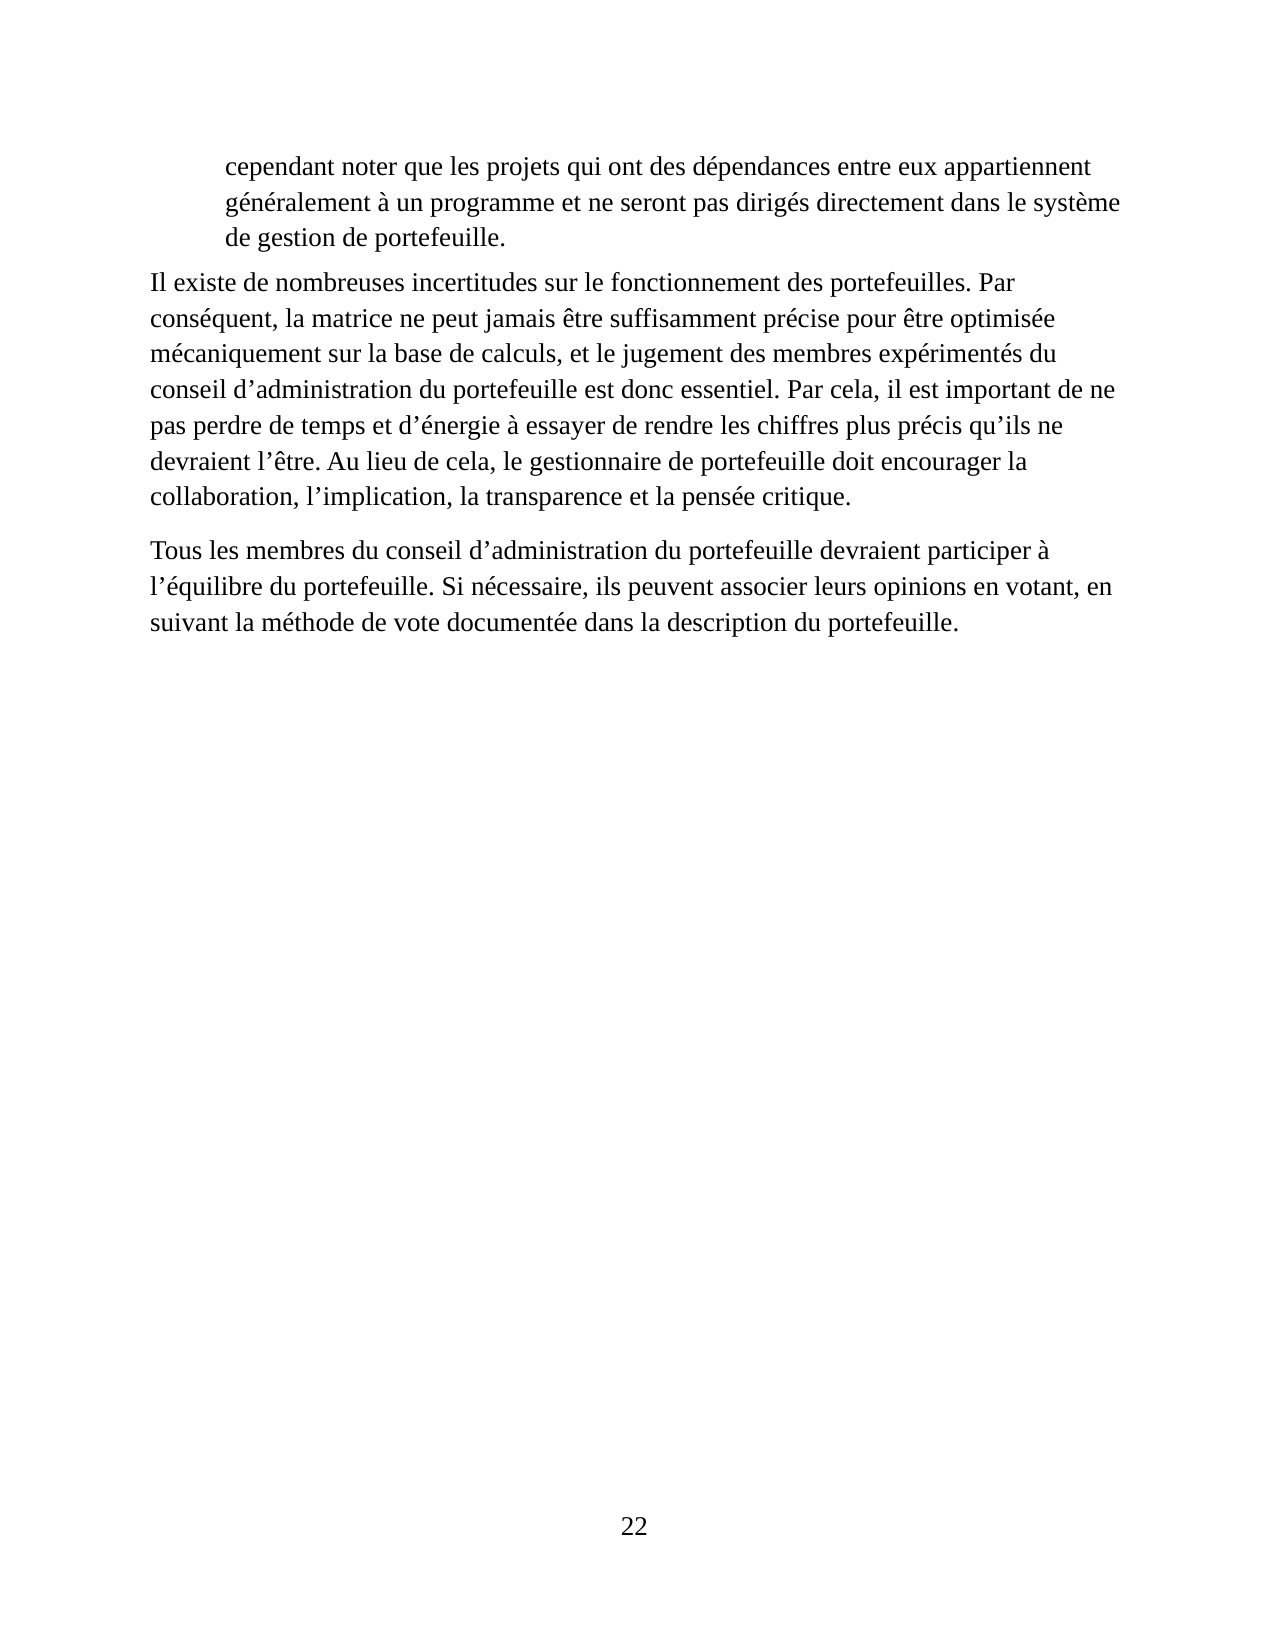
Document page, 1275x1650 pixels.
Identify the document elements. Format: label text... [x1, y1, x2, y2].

list cependant noter que les projets qui ont des dépendances entre eux appartiennent généralement à un programme et ne seront pas dirigés directement dans le système de gestion de portefeuille. [187, 150, 1125, 253]
text Tous les membres du conseil d’administration du portefeuille devraient participer à l’équilibre du portefeuille. Si nécessaire, ils peuvent associer leurs opinions en votant, en suivant la méthode de vote documentée dans la description du portefeuille. [150, 534, 1125, 637]
text Il existe de nombreuses incertitudes sur le fonctionnement des portefeuilles. Par conséquent, la matrice ne peut jamais être suffisamment précise pour être optimisée mécaniquement sur la base de calculs, et le jugement des membres expérimentés du conseil d’administration du portefeuille est donc essentiel. Par cela, il est important de ne pas perdre de temps et d’énergie à essayer de rendre les chiffres plus précis qu’ils ne devraient l’être. Au lieu de cela, le gestionnaire de portefeuille doit encourager la collaboration, l’implication, la transparence et la pensée critique. [150, 266, 1125, 512]
